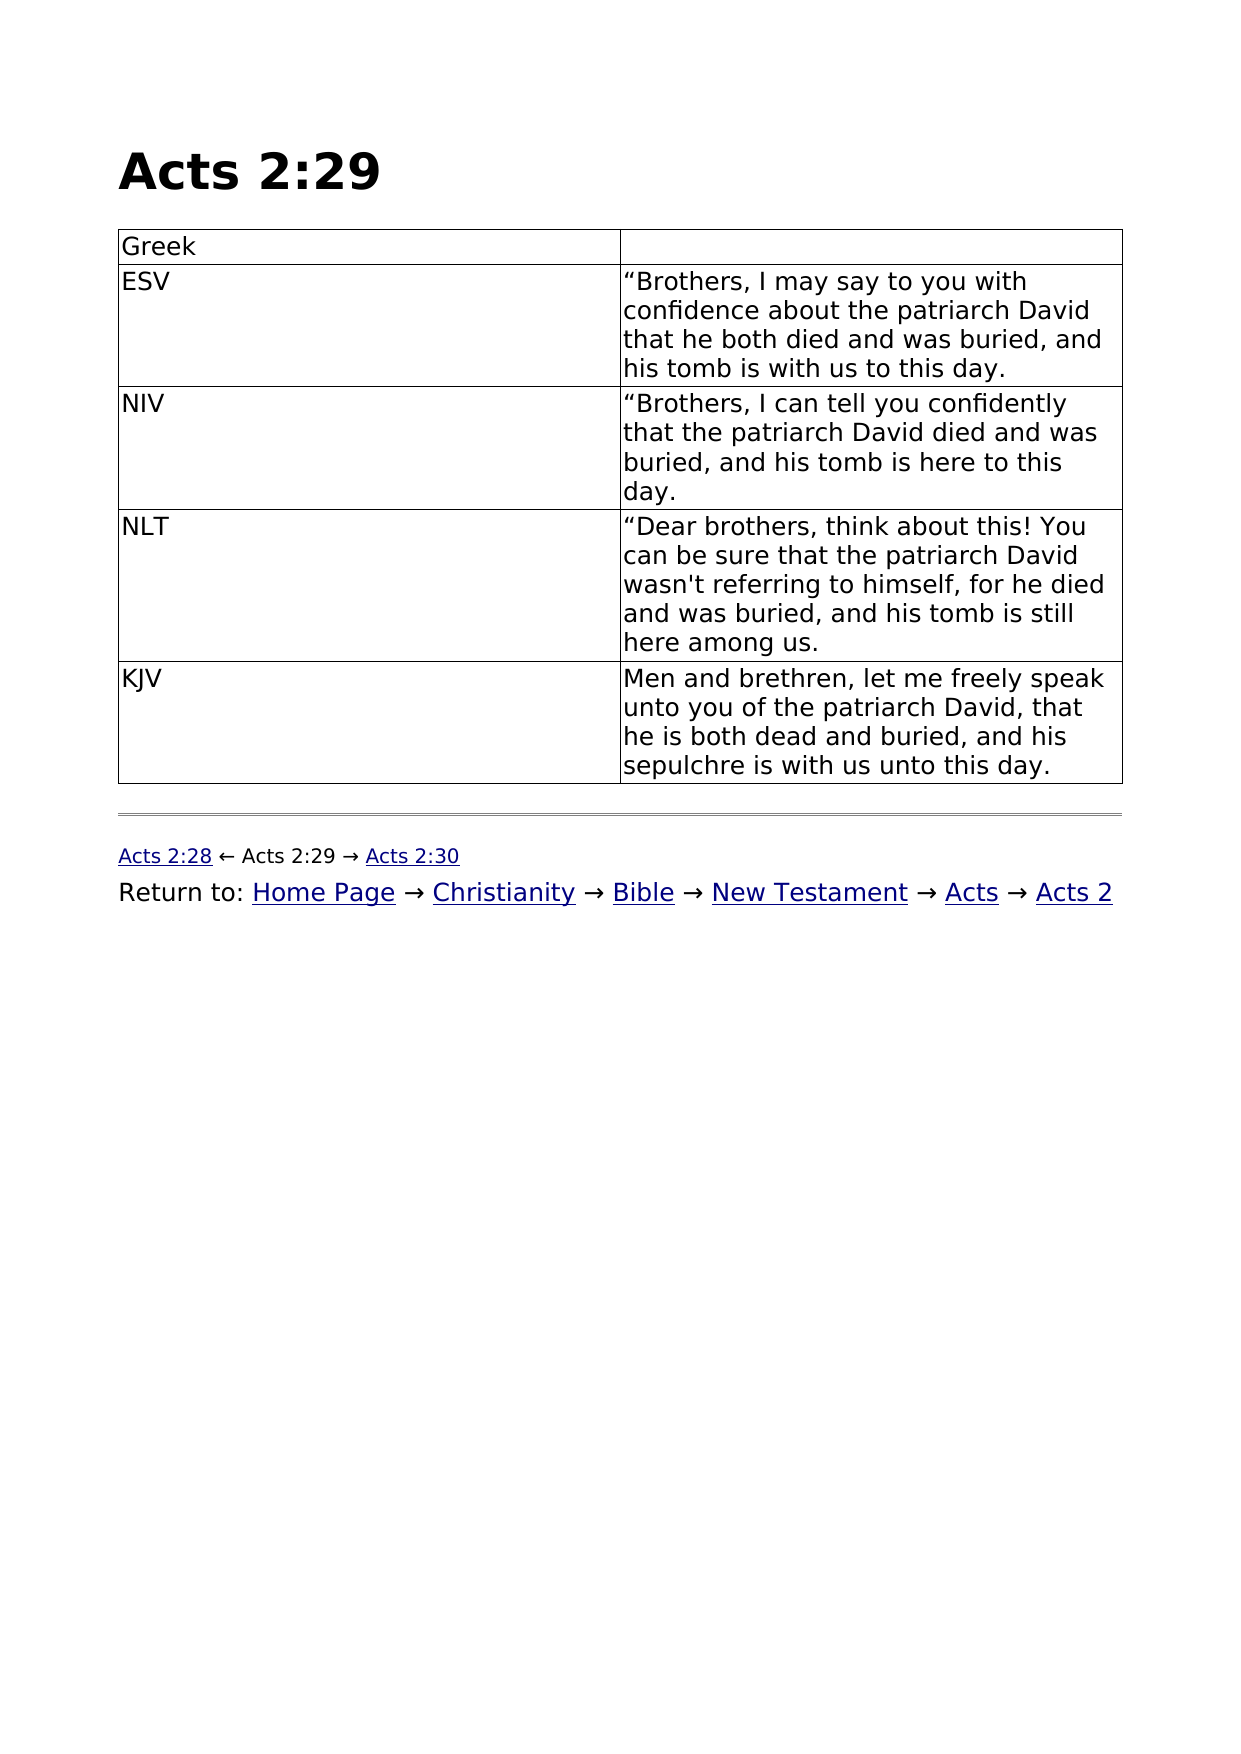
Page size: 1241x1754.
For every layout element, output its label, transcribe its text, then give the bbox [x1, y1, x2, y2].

table_cell NLT [119, 510, 620, 661]
table_header Greek [119, 230, 620, 264]
table_cell ESV [119, 265, 620, 386]
text Return to: Home Page → Christianity → Bible → New Testament → Acts → Acts 2 [118, 879, 1122, 908]
table_cell “Brothers, I can tell you confidently that the patriarch David died and was buried, and his tomb is here to this day. [621, 387, 1122, 509]
table_cell “Brothers, I may say to you with confidence about the patriarch David that he both died and was buried, and his tomb is with us to this day. [621, 265, 1122, 386]
table_header [621, 230, 1122, 264]
table_cell Men and brethren, let me freely speak unto you of the patriarch David, that he is both dead and buried, and his sepulchre is with us unto this day. [621, 662, 1122, 783]
table_cell NIV [119, 387, 620, 509]
table_cell “Dear brothers, think about this! You can be sure that the patriarch David wasn't referring to himself, for he died and was buried, and his tomb is still here among us. [621, 510, 1122, 661]
text Acts 2:28 ← Acts 2:29 → Acts 2:30 [118, 844, 1122, 879]
subtitle Acts 2:29 [118, 143, 1122, 201]
table_cell KJV [119, 662, 620, 783]
